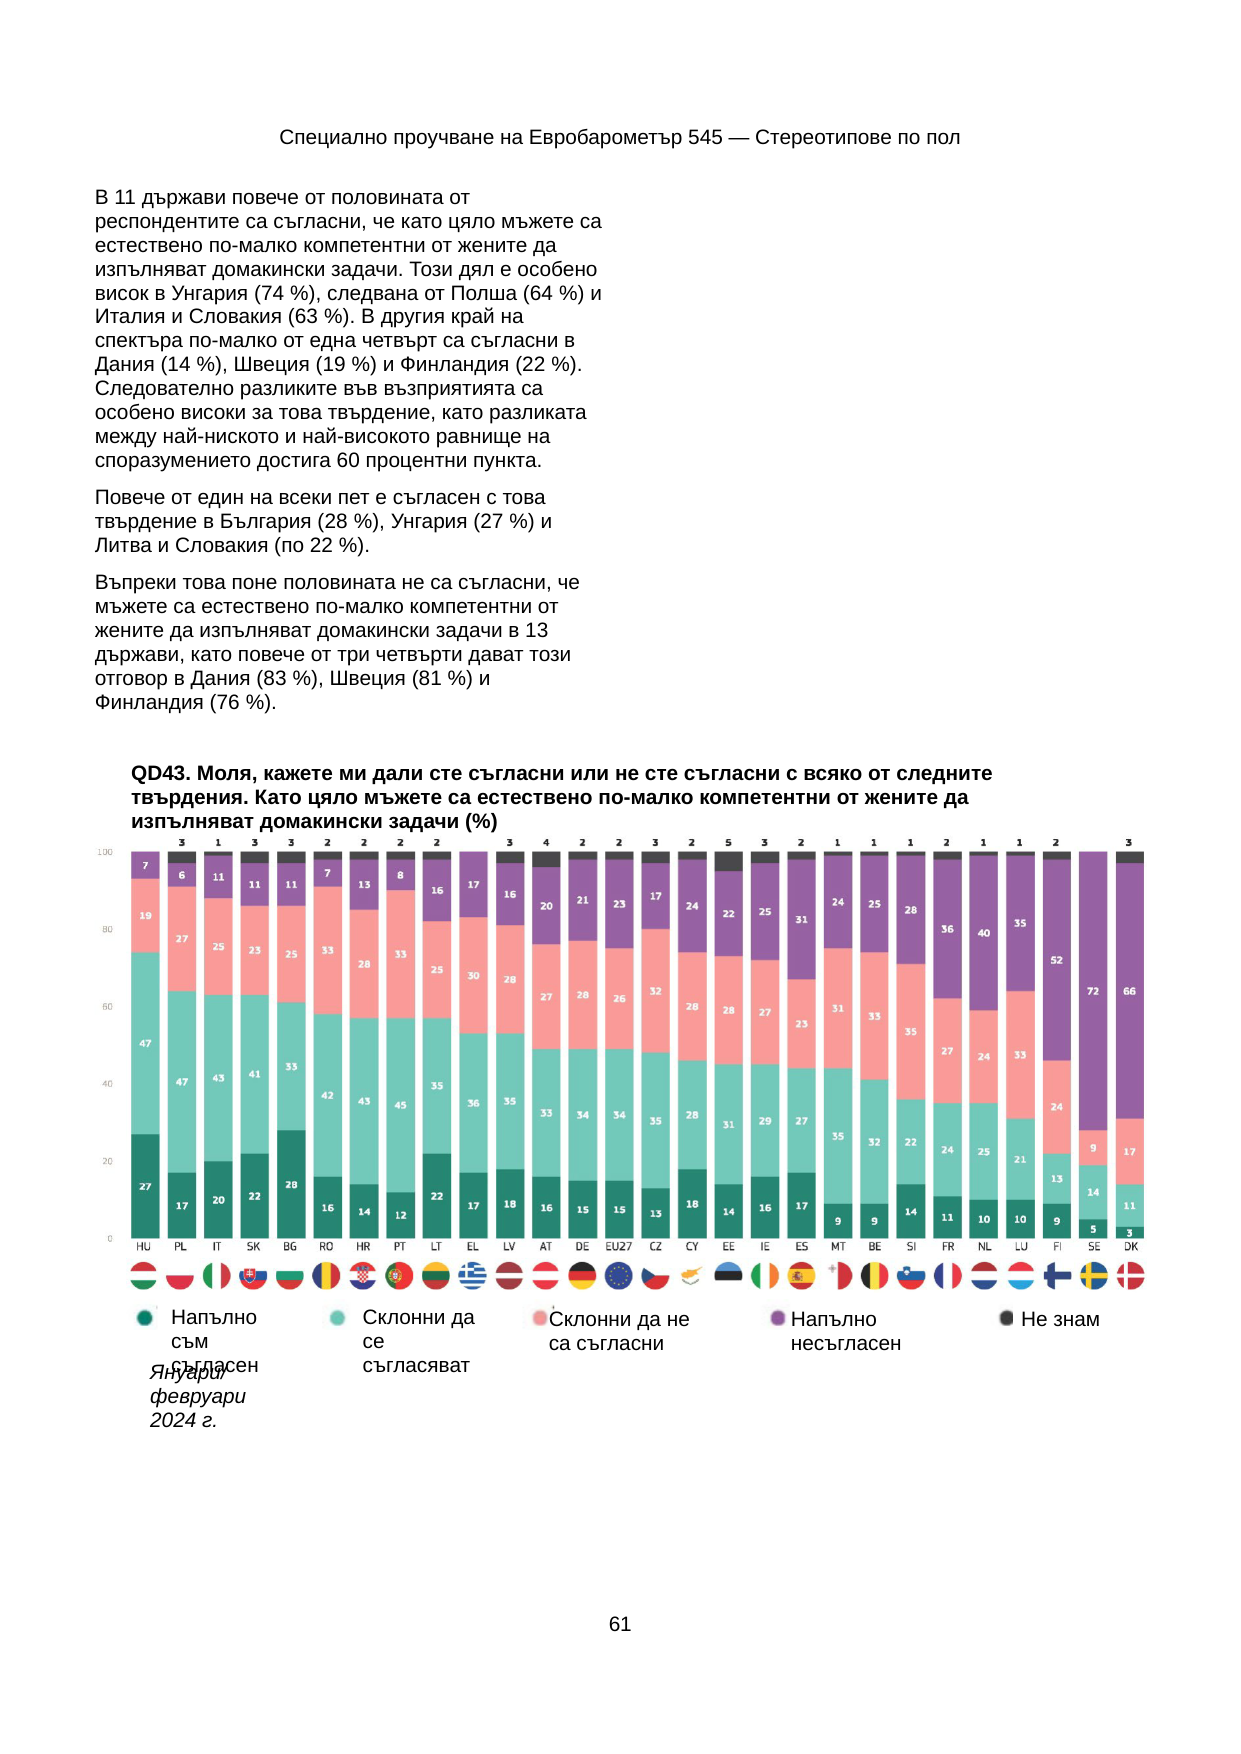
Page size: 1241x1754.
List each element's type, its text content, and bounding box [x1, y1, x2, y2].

picture [86, 834, 1147, 1293]
text Въпреки това поне половината не са съгласни, че мъжете са естествено по-малко компетентни от жените да изпълняват домакински задачи в 13 държави, като повече от три четвърти дават този отговор в Дания (83 %), Швеция (81 %) и Финландия (76 %). [94, 570, 605, 713]
text Повече от един на всеки пет е съгласен с това твърдение в България (28 %), Унгария (27 %) и Литва и Словакия (по 22 %). [94, 485, 605, 557]
picture [126, 1299, 1013, 1330]
text В 11 държави повече от половината от респондентите са съгласни, че като цяло мъжете са естествено по-малко компетентни от жените да изпълняват домакински задачи. Този дял е особено висок в Унгария (74 %), следвана от Полша (64 %) и Италия и Словакия (63 %). В другия край на спектъра по-малко от една четвърт са съгласни в Дания (14 %), Швеция (19 %) и Финландия (22 %). Следователно разликите във възприятията са особено високи за това твърдение, като разликата между най-ниското и най-високото равнище на споразумението достига 60 процентни пункта. [94, 184, 605, 472]
picture [640, 1316, 645, 1325]
